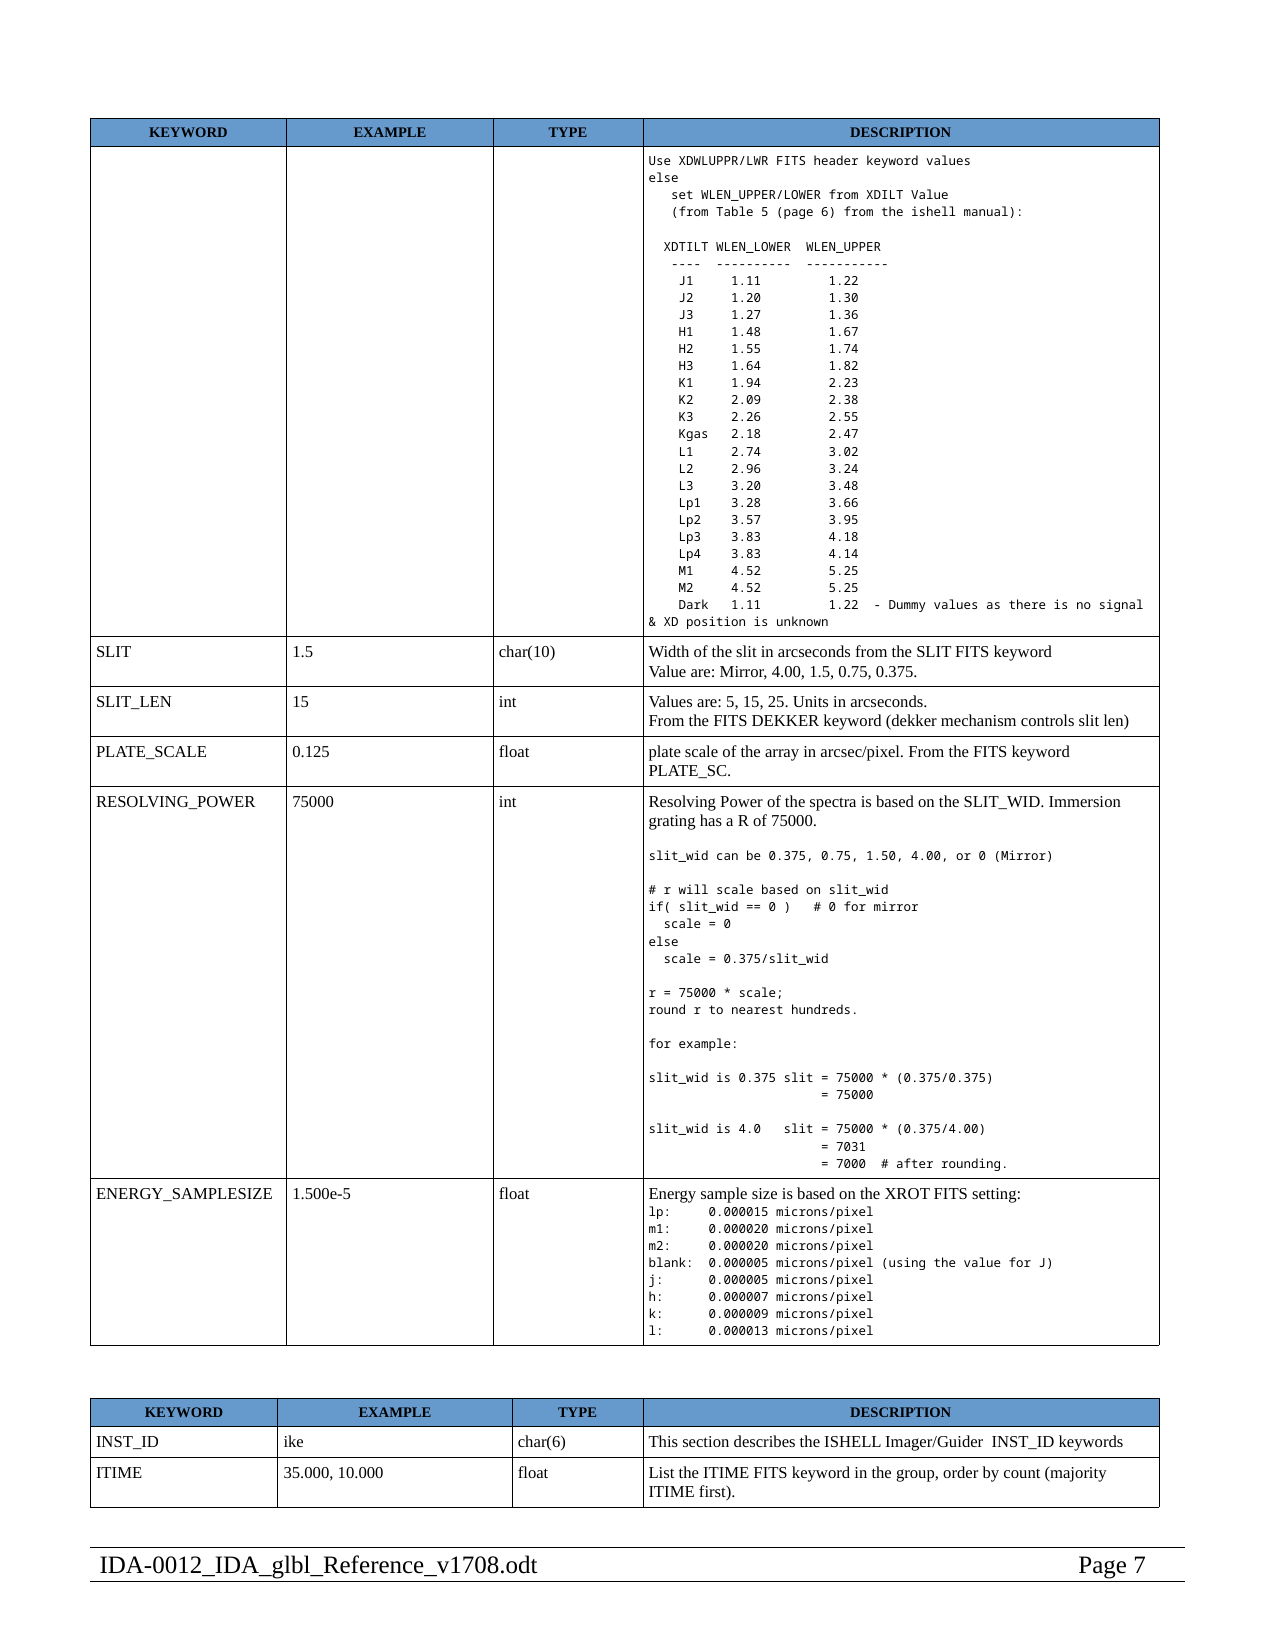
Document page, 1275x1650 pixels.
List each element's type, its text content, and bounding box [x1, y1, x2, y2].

table_cell ike [278, 1427, 512, 1457]
table_cell char(10) [494, 637, 643, 686]
table_cell float [494, 1179, 643, 1345]
table_cell float [494, 737, 643, 786]
table_header KEYWORD [91, 1399, 277, 1426]
table_cell ENERGY_SAMPLESIZE [91, 1179, 286, 1345]
table_header KEYWORD [91, 119, 286, 146]
table_cell [91, 147, 286, 636]
table_cell [494, 147, 643, 636]
table_cell int [494, 687, 643, 736]
table_cell 15 [287, 687, 493, 736]
table_cell 1.500e-5 [287, 1179, 493, 1345]
table_cell char(6) [513, 1427, 643, 1457]
table_cell This section describes the ISHELL Imager/Guider INST_ID keywords [644, 1427, 1159, 1457]
table_cell RESOLVING_POWER [91, 787, 286, 1178]
table_cell Resolving Power of the spectra is based on the SLIT_WID. Immersion grating has a R of 75000. slit_wid can be 0.375, 0.75, 1.50, 4.00, or 0 (Mirror) # r will scale based on slit_wid if( slit_wid == 0 ) # 0 for mirror scale = 0 else scale = 0.375/slit_wid r = 75000 * scale; round r to nearest hundreds. for example: slit_wid is 0.375 slit = 75000 * (0.375/0.375) = 75000 slit_wid is 4.0 slit = 75000 * (0.375/4.00) = 7031 = 7000 # after rounding. [644, 787, 1159, 1178]
table_cell Use XDWLUPPR/LWR FITS header keyword values else set WLEN_UPPER/LOWER from XDILT Value (from Table 5 (page 6) from the ishell manual): XDTILT WLEN_LOWER WLEN_UPPER ---- ---------- ----------- J1 1.11 1.22 J2 1.20 1.30 J3 1.27 1.36 H1 1.48 1.67 H2 1.55 1.74 H3 1.64 1.82 K1 1.94 2.23 K2 2.09 2.38 K3 2.26 2.55 Kgas 2.18 2.47 L1 2.74 3.02 L2 2.96 3.24 L3 3.20 3.48 Lp1 3.28 3.66 Lp2 3.57 3.95 Lp3 3.83 4.18 Lp4 3.83 4.14 M1 4.52 5.25 M2 4.52 5.25 Dark 1.11 1.22 - Dummy values as there is no signal & XD position is unknown [644, 147, 1159, 636]
table_cell ITIME [91, 1458, 277, 1507]
table_header TYPE [513, 1399, 643, 1426]
table_cell Energy sample size is based on the XROT FITS setting: lp: 0.000015 microns/pixel m1: 0.000020 microns/pixel m2: 0.000020 microns/pixel blank: 0.000005 microns/pixel (using the value for J) j: 0.000005 microns/pixel h: 0.000007 microns/pixel k: 0.000009 microns/pixel l: 0.000013 microns/pixel [644, 1179, 1159, 1345]
table_header EXAMPLE [278, 1399, 512, 1426]
table_cell SLIT_LEN [91, 687, 286, 736]
table_cell 75000 [287, 787, 493, 1178]
table_cell INST_ID [91, 1427, 277, 1457]
table_cell Width of the slit in arcseconds from the SLIT FITS keyword Value are: Mirror, 4.00, 1.5, 0.75, 0.375. [644, 637, 1159, 686]
table_cell 35.000, 10.000 [278, 1458, 512, 1507]
table_cell [287, 147, 493, 636]
table_cell float [513, 1458, 643, 1507]
table_cell plate scale of the array in arcsec/pixel. From the FITS keyword PLATE_SC. [644, 737, 1159, 786]
table_header DESCRIPTION [644, 119, 1159, 146]
table_cell 0.125 [287, 737, 493, 786]
table_cell List the ITIME FITS keyword in the group, order by count (majority ITIME first). [644, 1458, 1159, 1507]
table_header DESCRIPTION [644, 1399, 1159, 1426]
table_cell PLATE_SCALE [91, 737, 286, 786]
table_header TYPE [494, 119, 643, 146]
table_cell SLIT [91, 637, 286, 686]
table_cell int [494, 787, 643, 1178]
table_header EXAMPLE [287, 119, 493, 146]
table_cell Values are: 5, 15, 25. Units in arcseconds. From the FITS DEKKER keyword (dekker mechanism controls slit len) [644, 687, 1159, 736]
table_cell 1.5 [287, 637, 493, 686]
